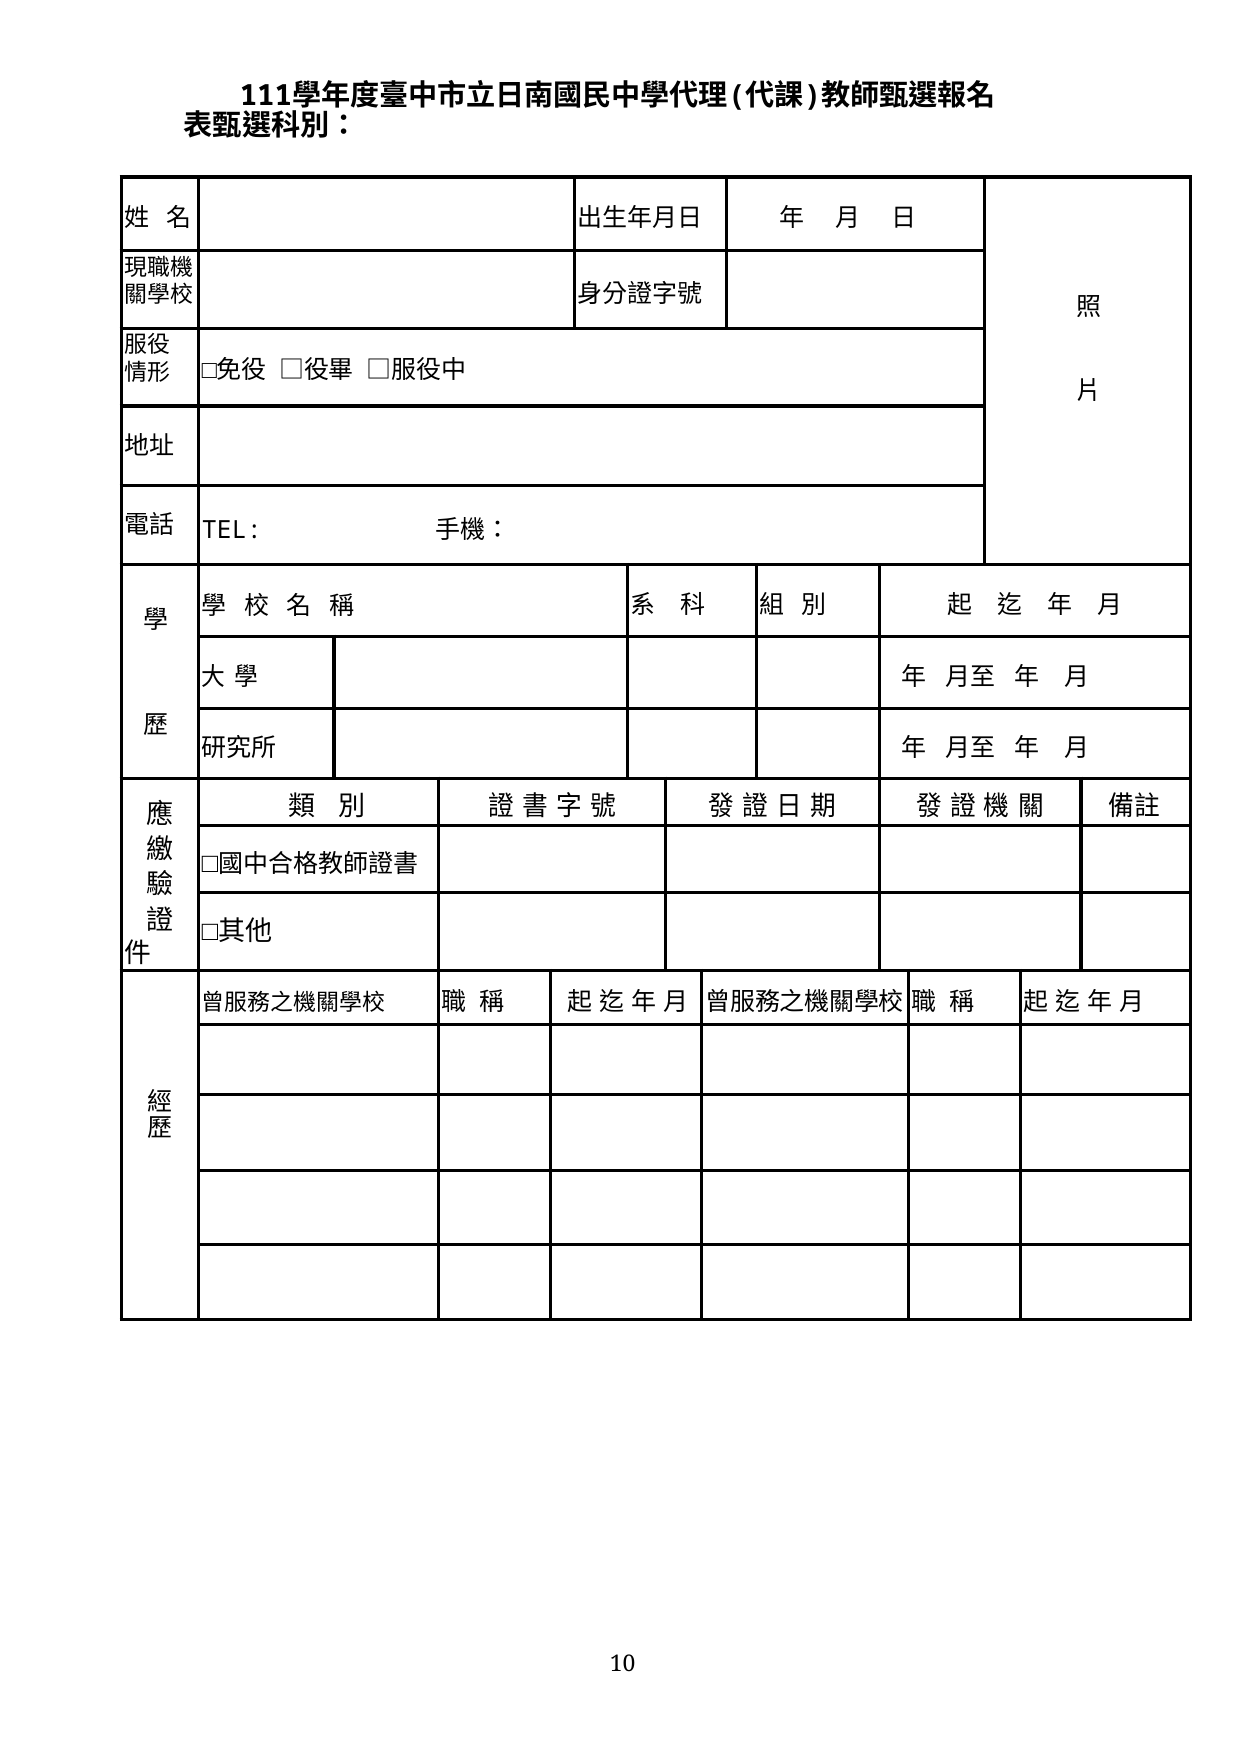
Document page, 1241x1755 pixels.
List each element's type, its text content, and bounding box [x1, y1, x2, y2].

table_cell TEL: 手機： [200, 487, 983, 563]
table_cell [200, 1172, 437, 1243]
table_cell [910, 1246, 1019, 1318]
table_cell 現職機關學校 [123, 252, 197, 327]
table_cell 起 迄 年 月 [881, 566, 1189, 634]
table_cell [667, 827, 878, 891]
table_header 出生年月日 [576, 179, 725, 249]
table_cell 地址 [123, 408, 197, 484]
table_cell [881, 827, 1079, 891]
table_cell [1083, 827, 1189, 891]
table_cell [440, 1096, 549, 1168]
table_cell [910, 1172, 1019, 1243]
table_cell [200, 1096, 437, 1168]
table_cell 曾服務之機關學校 [200, 972, 437, 1022]
table_header 照片 [986, 179, 1189, 563]
table_cell 職 稱 [440, 972, 549, 1022]
table_cell [629, 638, 755, 707]
table_cell 身分證字號 [576, 252, 725, 327]
table_cell 職 稱 [910, 972, 1019, 1022]
table_cell [336, 710, 626, 777]
table_cell [1022, 1172, 1189, 1243]
table_cell [200, 252, 573, 327]
table_cell 研究所 [200, 710, 332, 777]
table_cell [440, 894, 664, 969]
table_cell 經歷 [123, 972, 197, 1318]
table_cell [881, 894, 1079, 969]
table_cell 系 科 [629, 566, 755, 634]
table_cell 學 歷 [123, 566, 197, 777]
table_cell 證 書 字 號 [440, 780, 664, 823]
table_cell [910, 1026, 1019, 1093]
text 111學年度臺中市立日南國民中學代理(代課)教師甄選報名表甄選科別： [183, 79, 1001, 144]
table_cell □國中合格教師證書 [200, 827, 437, 891]
table_cell 應繳驗證 件 [123, 780, 197, 969]
table_cell [728, 252, 983, 327]
table_cell [552, 1172, 700, 1243]
table_cell [667, 894, 878, 969]
table_cell 年 月至 年 月 [881, 710, 1189, 777]
table_cell [440, 827, 664, 891]
table_cell [552, 1246, 700, 1318]
table_header 姓 名 [123, 179, 197, 249]
table_cell 起 迄 年 月 [552, 972, 700, 1022]
table_cell [1022, 1096, 1189, 1168]
table_cell [552, 1026, 700, 1093]
table_cell □其他 [200, 894, 437, 969]
table_cell [200, 1026, 437, 1093]
table_cell [200, 408, 983, 484]
table_cell [910, 1096, 1019, 1168]
table_cell 備註 [1083, 780, 1189, 823]
table_cell 服役情形 [123, 330, 197, 404]
table_cell [703, 1096, 907, 1168]
table_cell [200, 1246, 437, 1318]
table_cell [440, 1026, 549, 1093]
table_cell [336, 638, 626, 707]
table_cell [440, 1246, 549, 1318]
table_cell [758, 638, 878, 707]
table_cell 年 月至 年 月 [881, 638, 1189, 707]
table_cell [1083, 894, 1189, 969]
table_cell [1022, 1246, 1189, 1318]
table_header [200, 179, 573, 249]
table_cell [440, 1172, 549, 1243]
table_cell 電話 [123, 487, 197, 563]
table_cell 發 證 機 關 [881, 780, 1079, 823]
table_cell 發 證 日 期 [667, 780, 878, 823]
table_cell [703, 1026, 907, 1093]
table_header 年 月 日 [728, 179, 983, 249]
table_cell [758, 710, 878, 777]
table_cell 起 迄 年 月 [1022, 972, 1189, 1022]
table_cell □免役 □役畢 □服役中 [200, 330, 983, 404]
table_cell 組 別 [758, 566, 878, 634]
table_cell 大 學 [200, 638, 332, 707]
table_cell [1022, 1026, 1189, 1093]
table_cell 曾服務之機關學校 [703, 972, 907, 1022]
table_cell [703, 1172, 907, 1243]
table_cell [629, 710, 755, 777]
table_cell [703, 1246, 907, 1318]
table_cell 類 別 [200, 780, 437, 823]
table_cell 學 校 名 稱 [200, 566, 626, 634]
table_cell [552, 1096, 700, 1168]
